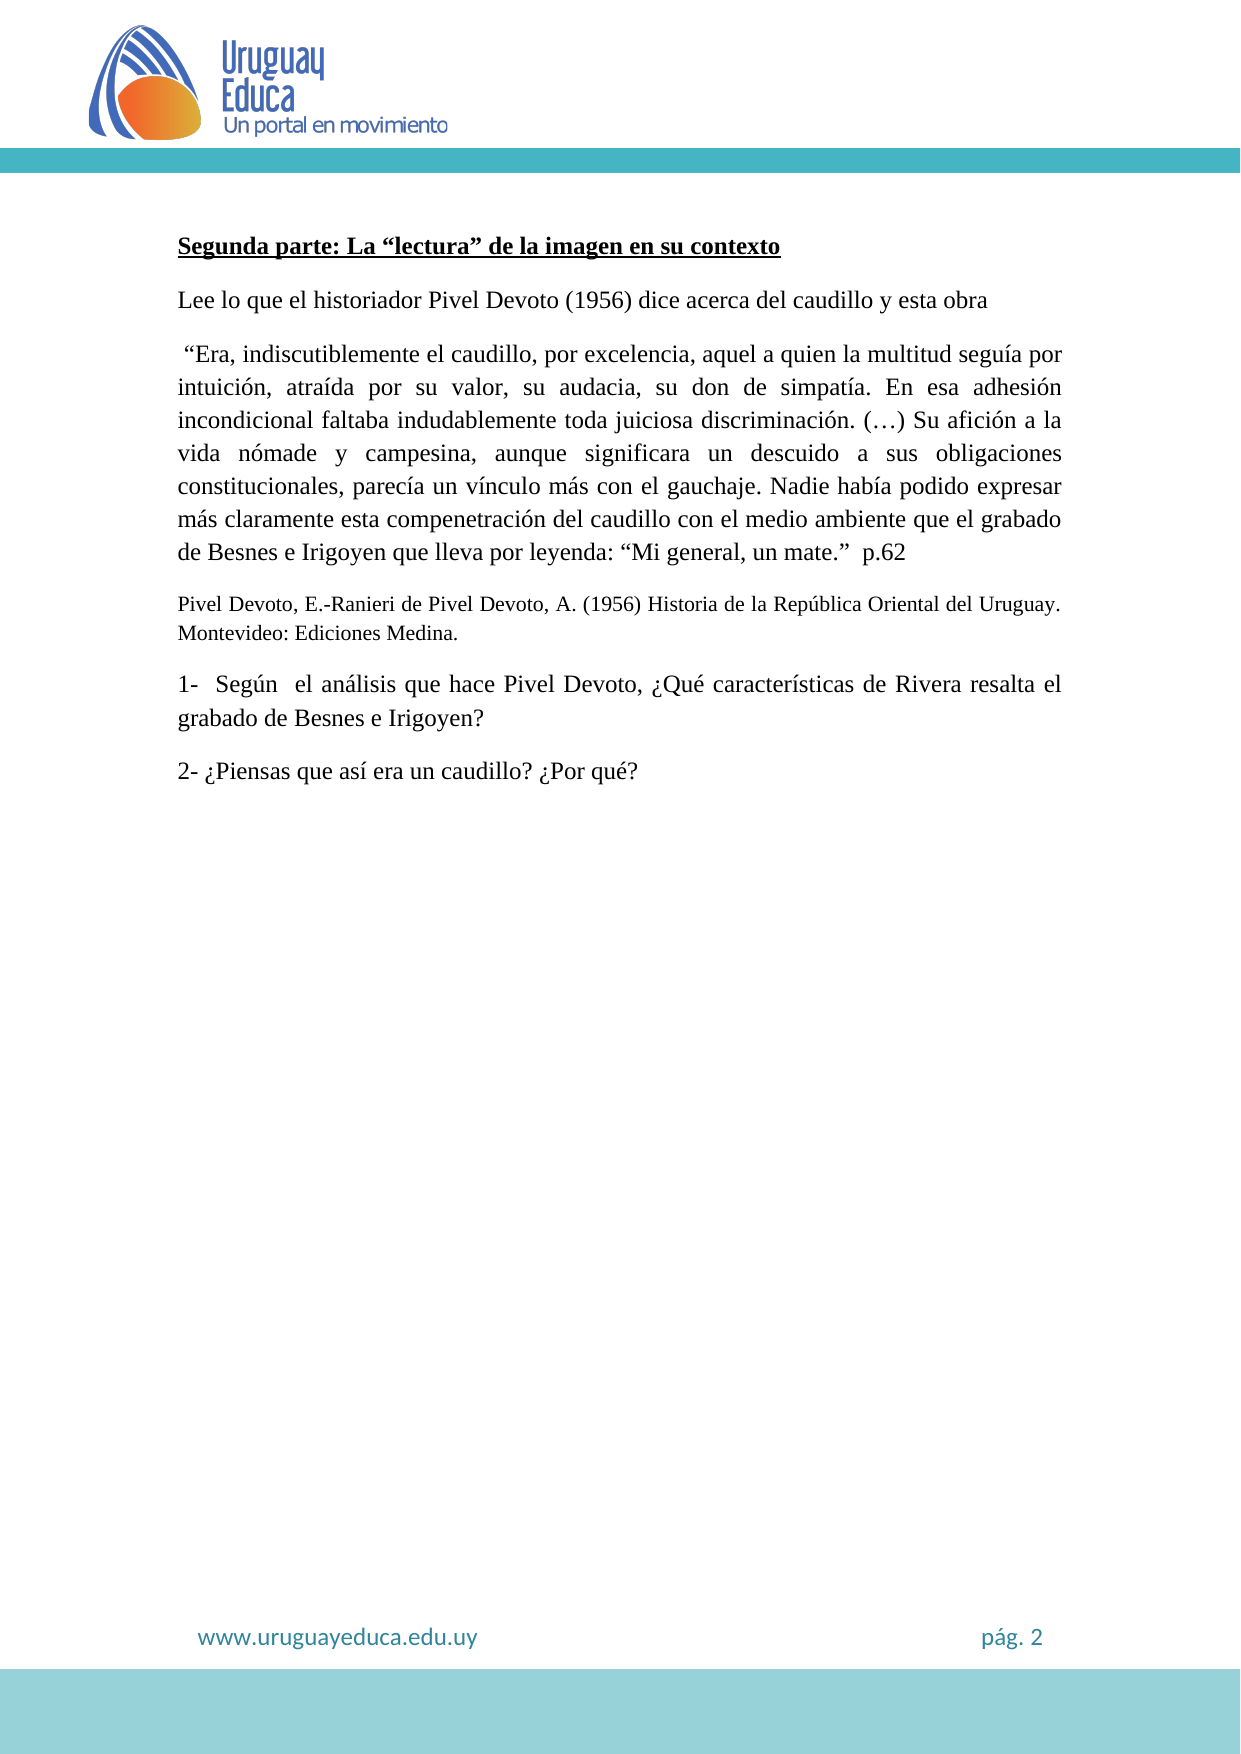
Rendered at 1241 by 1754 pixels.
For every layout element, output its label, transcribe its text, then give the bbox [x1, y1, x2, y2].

text 1- Según el análisis que hace Pivel Devoto, ¿Qué características de Rivera resalta el grabado de Besnes e Irigoyen? [177, 669, 1063, 731]
picture [0, 1669, 1241, 1754]
text Segunda parte: La “lectura” de la imagen en su contexto [177, 231, 1063, 260]
text Pivel Devoto, E.-Ranieri de Pivel Devoto, A. (1956) Historia de la República Oriental del Uruguay. Montevideo: Ediciones Medina. [177, 591, 1063, 645]
text Lee lo que el historiador Pivel Devoto (1956) dice acerca del caudillo y esta obra [177, 285, 1063, 314]
picture [0, 148, 1241, 173]
text 2- ¿Piensas que así era un caudillo? ¿Por qué? [177, 756, 1063, 785]
picture [88, 25, 448, 140]
text “Era, indiscutiblemente el caudillo, por excelencia, aquel a quien la multitud seguía por intuición, atraída por su valor, su audacia, su don de simpatía. En esa adhesión incondicional faltaba indudablemente toda juiciosa discriminación. (…) Su afición a la vida nómade y campesina, aunque significara un descuido a sus obligaciones constitucionales, parecía un vínculo más con el gauchaje. Nadie había podido expresar más claramente esta compenetración del caudillo con el medio ambiente que el grabado de Besnes e Irigoyen que lleva por leyenda: “Mi general, un mate.” p.62 [177, 339, 1063, 566]
